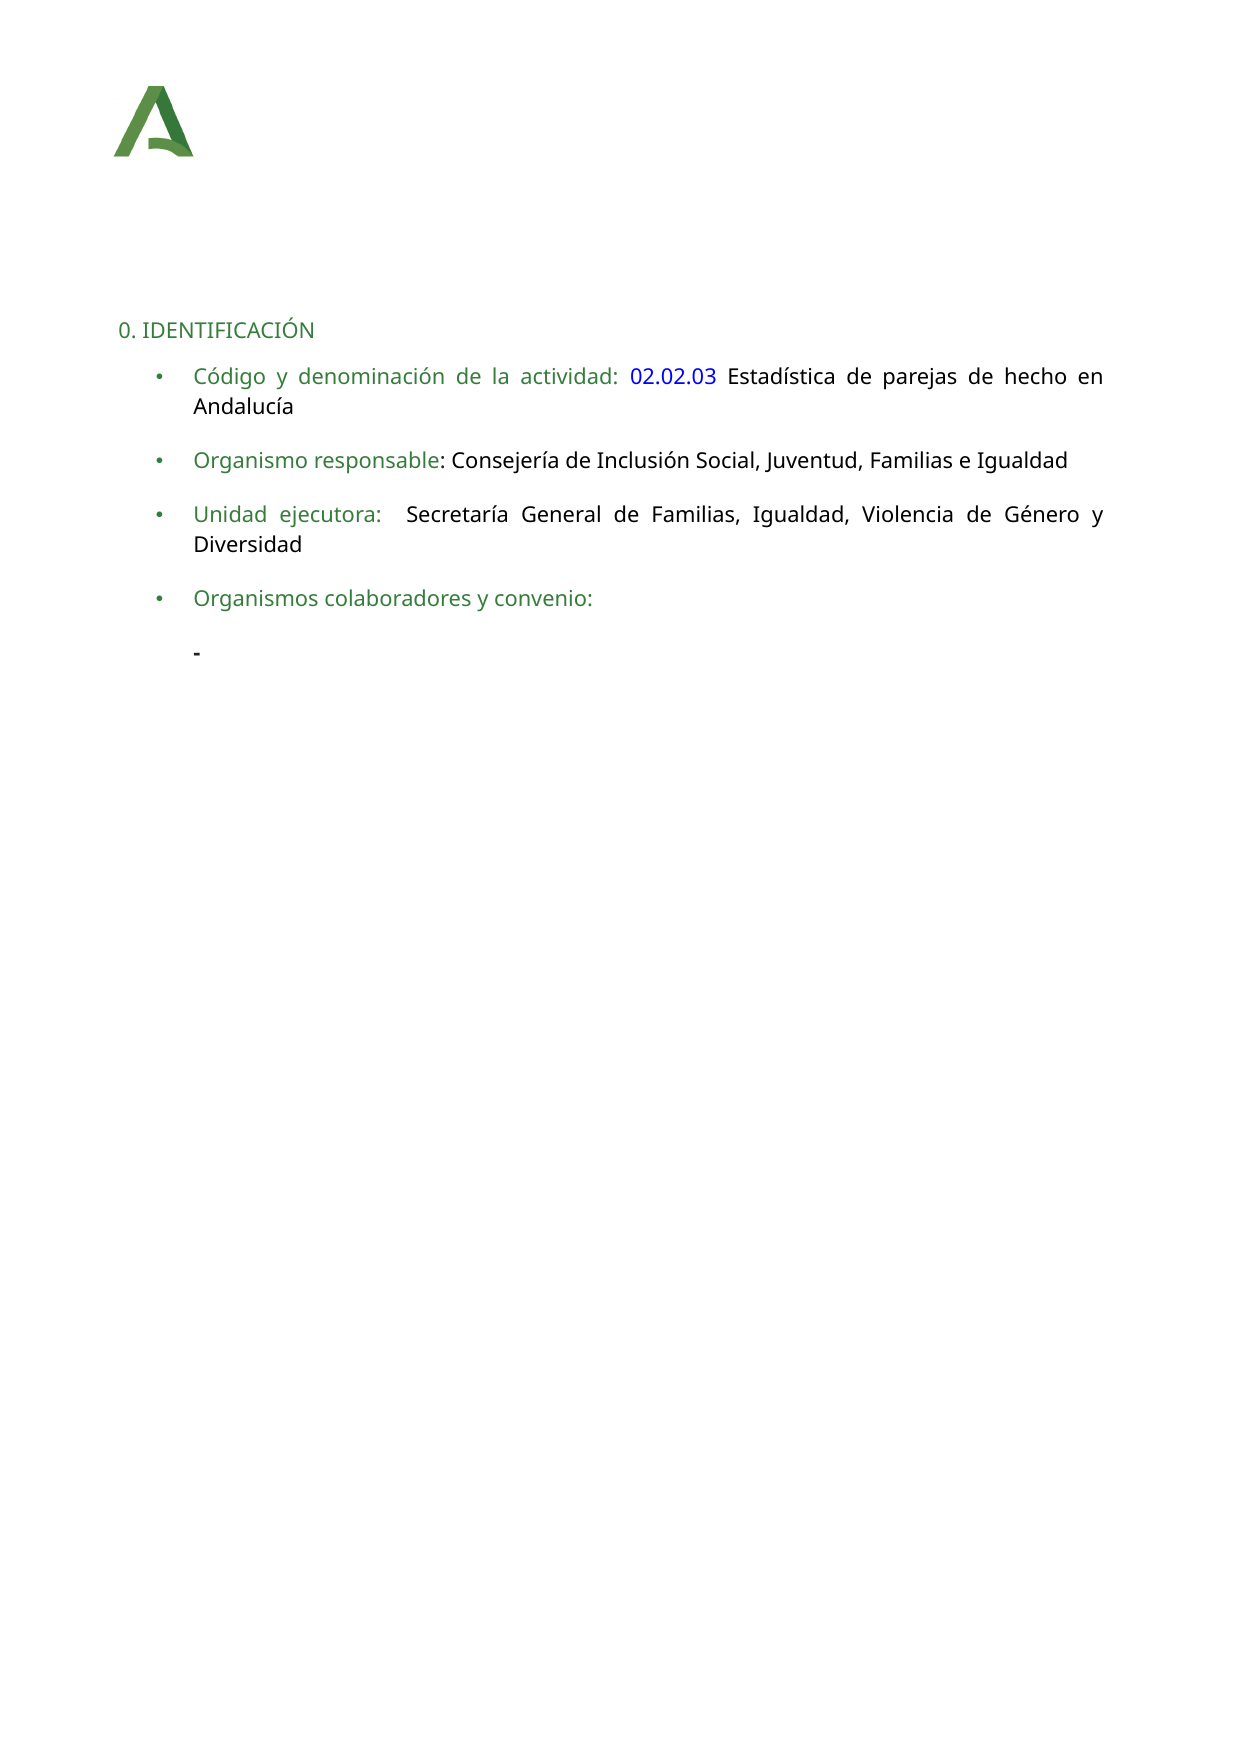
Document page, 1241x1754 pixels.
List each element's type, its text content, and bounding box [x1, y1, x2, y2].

list Código y denominación de la actividad: 02.02.03 Estadística de parejas de hecho en Andalucía [156, 361, 1104, 421]
list Organismo responsable: Consejería de Inclusión Social, Juventud, Familias e Igualdad [156, 445, 1104, 475]
subtitle 0. IDENTIFICACIÓN [118, 314, 1104, 344]
picture [109, 81, 198, 161]
list Unidad ejecutora: Secretaría General de Familias, Igualdad, Violencia de Género y Diversidad [156, 499, 1104, 558]
list - [156, 637, 1104, 666]
list Organismos colaboradores y convenio: [156, 583, 1104, 612]
